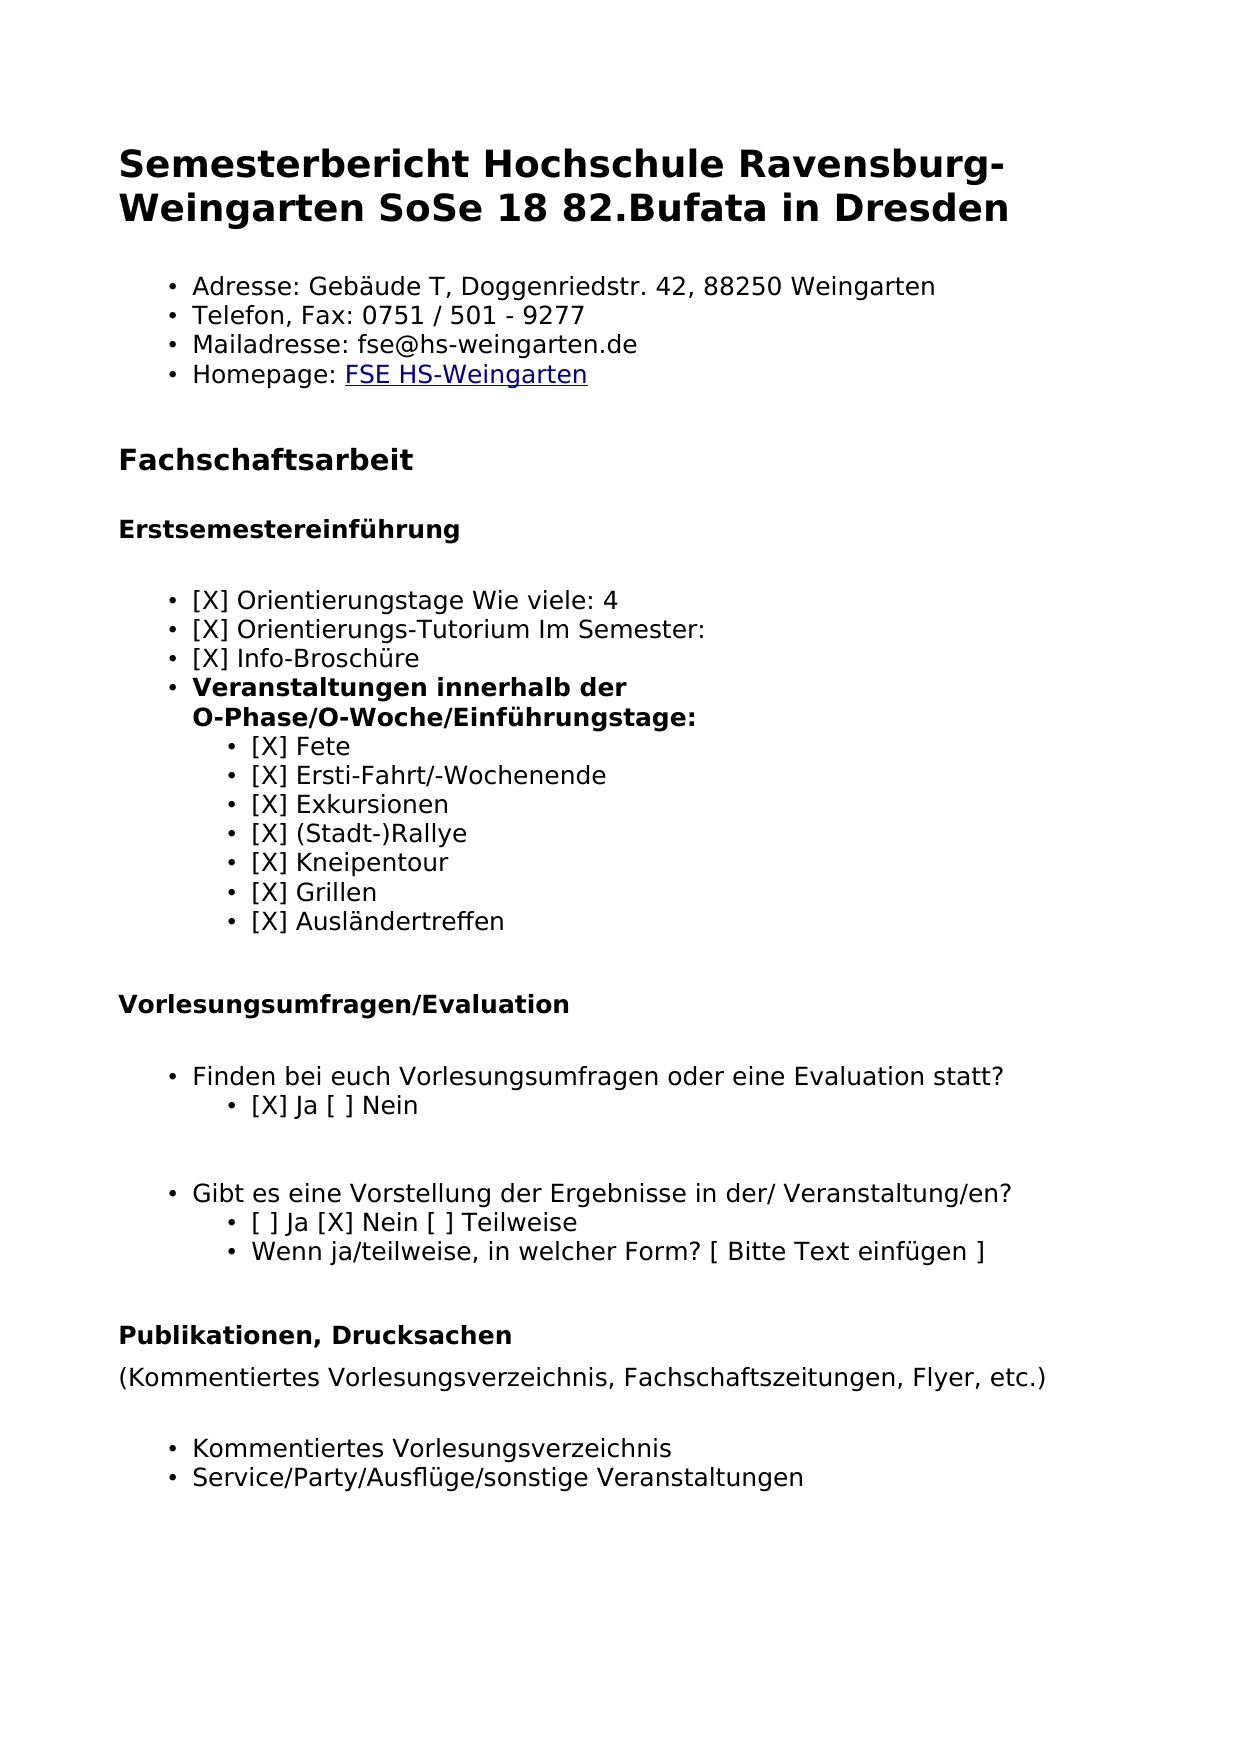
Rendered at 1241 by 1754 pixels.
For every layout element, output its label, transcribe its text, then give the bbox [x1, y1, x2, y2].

subtitle Vorlesungsumfragen/Evaluation [118, 991, 1122, 1020]
list [X] Info-Broschüre [177, 644, 1122, 674]
list Mailadresse: fse@hs-weingarten.de [177, 331, 1122, 360]
list [X] Grillen [236, 878, 1122, 907]
list [X] Orientierungstage Wie viele: 4 [177, 586, 1122, 615]
list Telefon, Fax: 0751 / 501 - 9277 [177, 302, 1122, 331]
list [X] Ersti-Fahrt/-Wochenende [236, 761, 1122, 790]
subtitle Fachschaftsarbeit [118, 443, 1122, 477]
list Homepage: FSE HS-Weingarten [177, 360, 1122, 389]
list Gibt es eine Vorstellung der Ergebnisse in der/ Veranstaltung/en? [177, 1179, 1122, 1208]
text (Kommentiertes Vorlesungsverzeichnis, Fachschaftszeitungen, Flyer, etc.) [118, 1363, 1122, 1392]
list [X] Exkursionen [236, 790, 1122, 819]
list Adresse: Gebäude T, Doggenriedstr. 42, 88250 Weingarten [177, 272, 1122, 302]
list Kommentiertes Vorlesungsverzeichnis [177, 1434, 1122, 1463]
list Wenn ja/teilweise, in welcher Form? [ Bitte Text einfügen ] [236, 1237, 1122, 1267]
subtitle Erstsemestereinführung [118, 515, 1122, 544]
list Service/Party/Ausflüge/sonstige Veranstaltungen [177, 1463, 1122, 1492]
list [X] Orientierungs-Tutorium Im Semester: [177, 615, 1122, 644]
list [X] Ja [ ] Nein [236, 1091, 1122, 1120]
subtitle Semesterbericht Hochschule Ravensburg-Weingarten SoSe 18 82.Bufata in Dresden [118, 143, 1122, 230]
list [X] Kneipentour [236, 849, 1122, 878]
subtitle Publikationen, Drucksachen [118, 1321, 1122, 1350]
list [ ] Ja [X] Nein [ ] Teilweise [236, 1208, 1122, 1237]
list Veranstaltungen innerhalb der O-Phase/O-Woche/Einführungstage: [177, 674, 1122, 732]
list [X] Ausländertreffen [236, 907, 1122, 936]
list [X] Fete [236, 732, 1122, 761]
list Finden bei euch Vorlesungsumfragen oder eine Evaluation statt? [177, 1062, 1122, 1091]
list [X] (Stadt-)Rallye [236, 819, 1122, 849]
